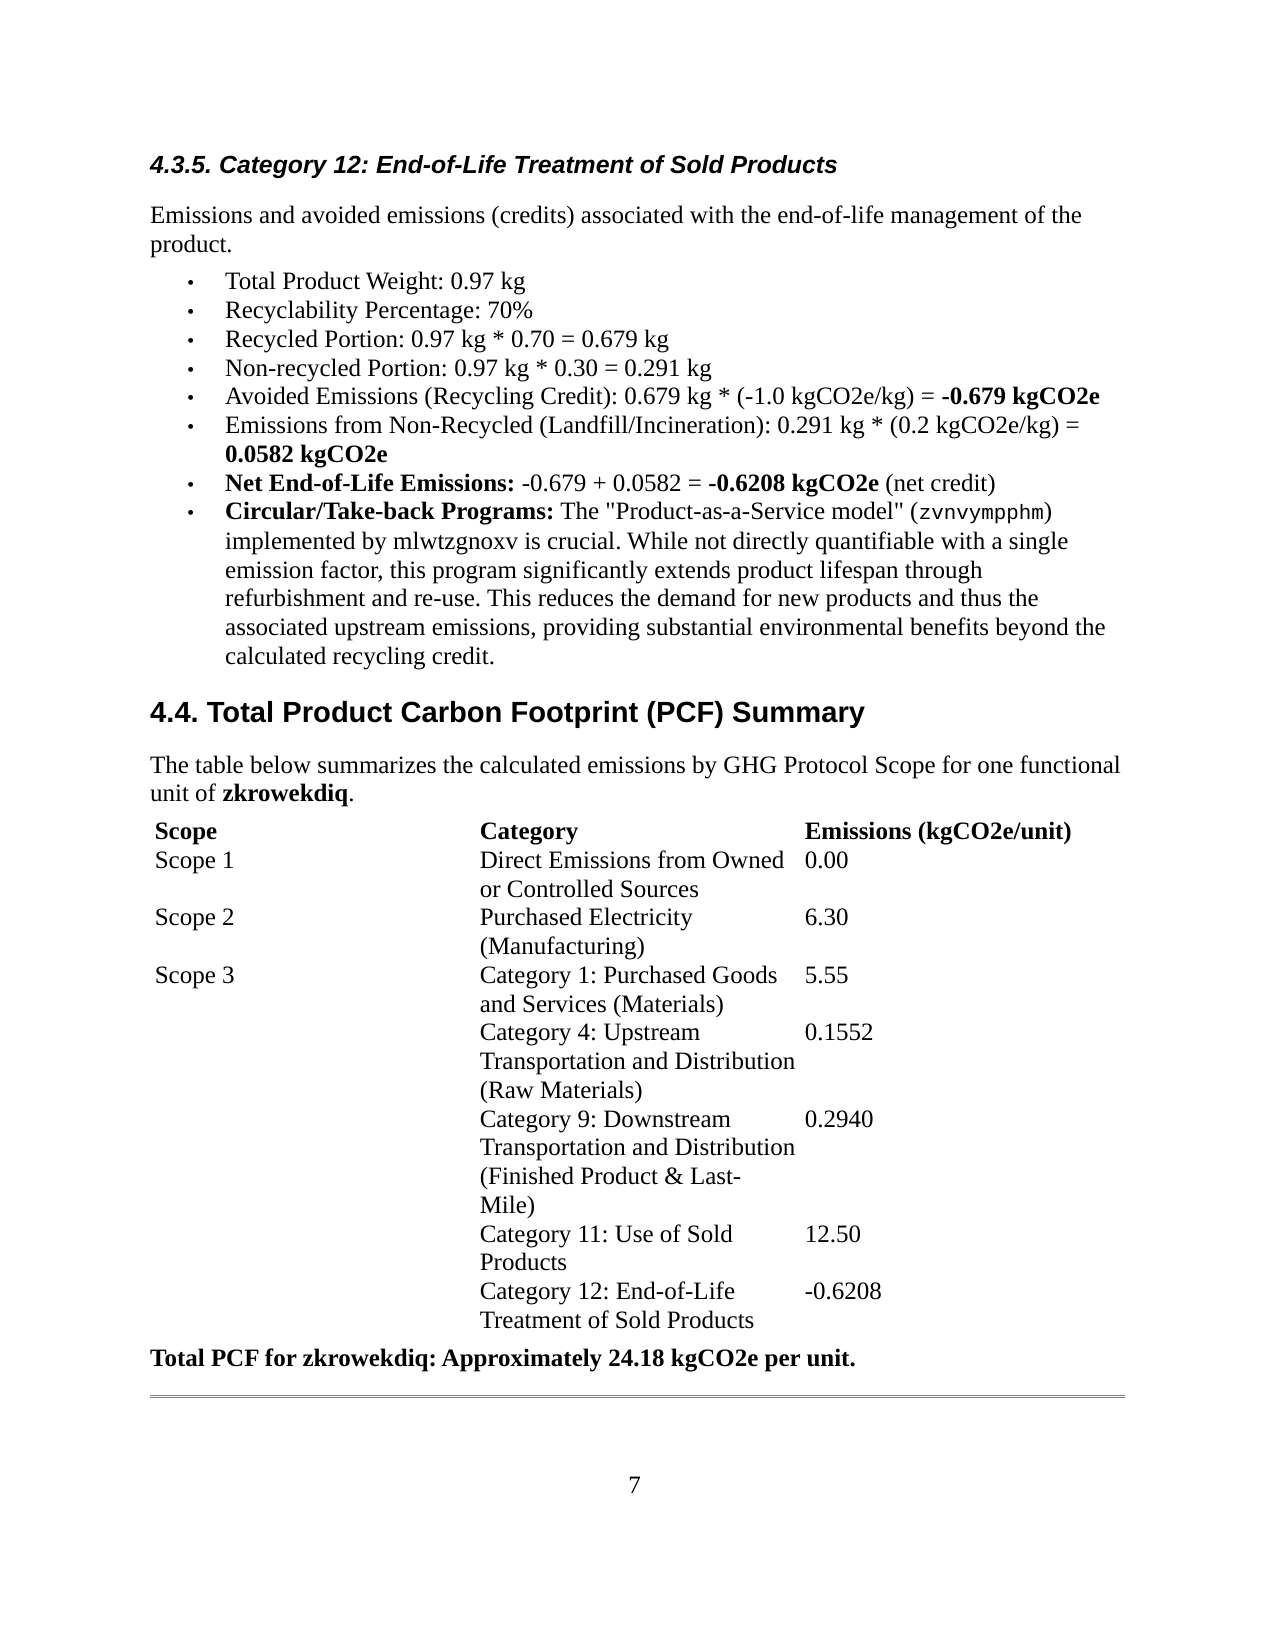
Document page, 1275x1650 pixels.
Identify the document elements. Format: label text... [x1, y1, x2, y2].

table_cell Purchased Electricity (Manufacturing) [475, 903, 800, 960]
list Total Product Weight: 0.97 kg [187, 266, 1125, 295]
table_cell Category 9: Downstream Transportation and Distribution (Finished Product & Last-Mile) [475, 1104, 800, 1219]
table_cell 0.1552 [800, 1018, 1125, 1104]
table_cell Category 12: End-of-Life Treatment of Sold Products [475, 1276, 800, 1334]
list Recycled Portion: 0.97 kg * 0.70 = 0.679 kg [187, 324, 1125, 353]
table_cell Direct Emissions from Owned or Controlled Sources [475, 845, 800, 902]
text The table below summarizes the calculated emissions by GHG Protocol Scope for one functional unit of zkrowekdiq. [150, 750, 1125, 807]
text Total PCF for zkrowekdiq: Approximately 24.18 kgCO2e per unit. [150, 1343, 1125, 1371]
table_cell Category 4: Upstream Transportation and Distribution (Raw Materials) [475, 1018, 800, 1104]
list Recyclability Percentage: 70% [187, 295, 1125, 324]
list Net End-of-Life Emissions: -0.679 + 0.0582 = -0.6208 kgCO2e (net credit) [187, 468, 1125, 496]
table_cell 0.2940 [800, 1104, 1125, 1219]
table_cell Scope 2 [150, 903, 475, 960]
table_cell 6.30 [800, 903, 1125, 960]
table_cell Category 11: Use of Sold Products [475, 1219, 800, 1276]
subtitle 4.3.5. Category 12: End-of-Life Treatment of Sold Products [150, 150, 1125, 178]
table_cell Scope 1 [150, 845, 475, 902]
table_cell Scope 3 [150, 960, 475, 1334]
table_cell -0.6208 [800, 1276, 1125, 1334]
table_cell Category 1: Purchased Goods and Services (Materials) [475, 960, 800, 1017]
list Avoided Emissions (Recycling Credit): 0.679 kg * (-1.0 kgCO2e/kg) = -0.679 kgCO2e [187, 381, 1125, 410]
table_cell 12.50 [800, 1219, 1125, 1276]
text Emissions and avoided emissions (credits) associated with the end-of-life management of the product. [150, 200, 1125, 257]
table_header Scope [150, 816, 475, 845]
table_header Emissions (kgCO2e/unit) [800, 816, 1125, 845]
table_cell 0.00 [800, 845, 1125, 902]
list Non-recycled Portion: 0.97 kg * 0.30 = 0.291 kg [187, 353, 1125, 381]
table_header Category [475, 816, 800, 845]
list Emissions from Non-Recycled (Landfill/Incineration): 0.291 kg * (0.2 kgCO2e/kg) = 0.0582 kgCO2e [187, 410, 1125, 468]
subtitle 4.4. Total Product Carbon Footprint (PCF) Summary [150, 695, 1125, 728]
list Circular/Take-back Programs: The "Product-as-a-Service model" (zvnvympphm) implemented by mlwtzgnoxv is crucial. While not directly quantifiable with a single emission factor, this program significantly extends product lifespan through refurbishment and re-use. This reduces the demand for new products and thus the associated upstream emissions, providing substantial environmental benefits beyond the calculated recycling credit. [187, 496, 1125, 670]
table_cell 5.55 [800, 960, 1125, 1017]
